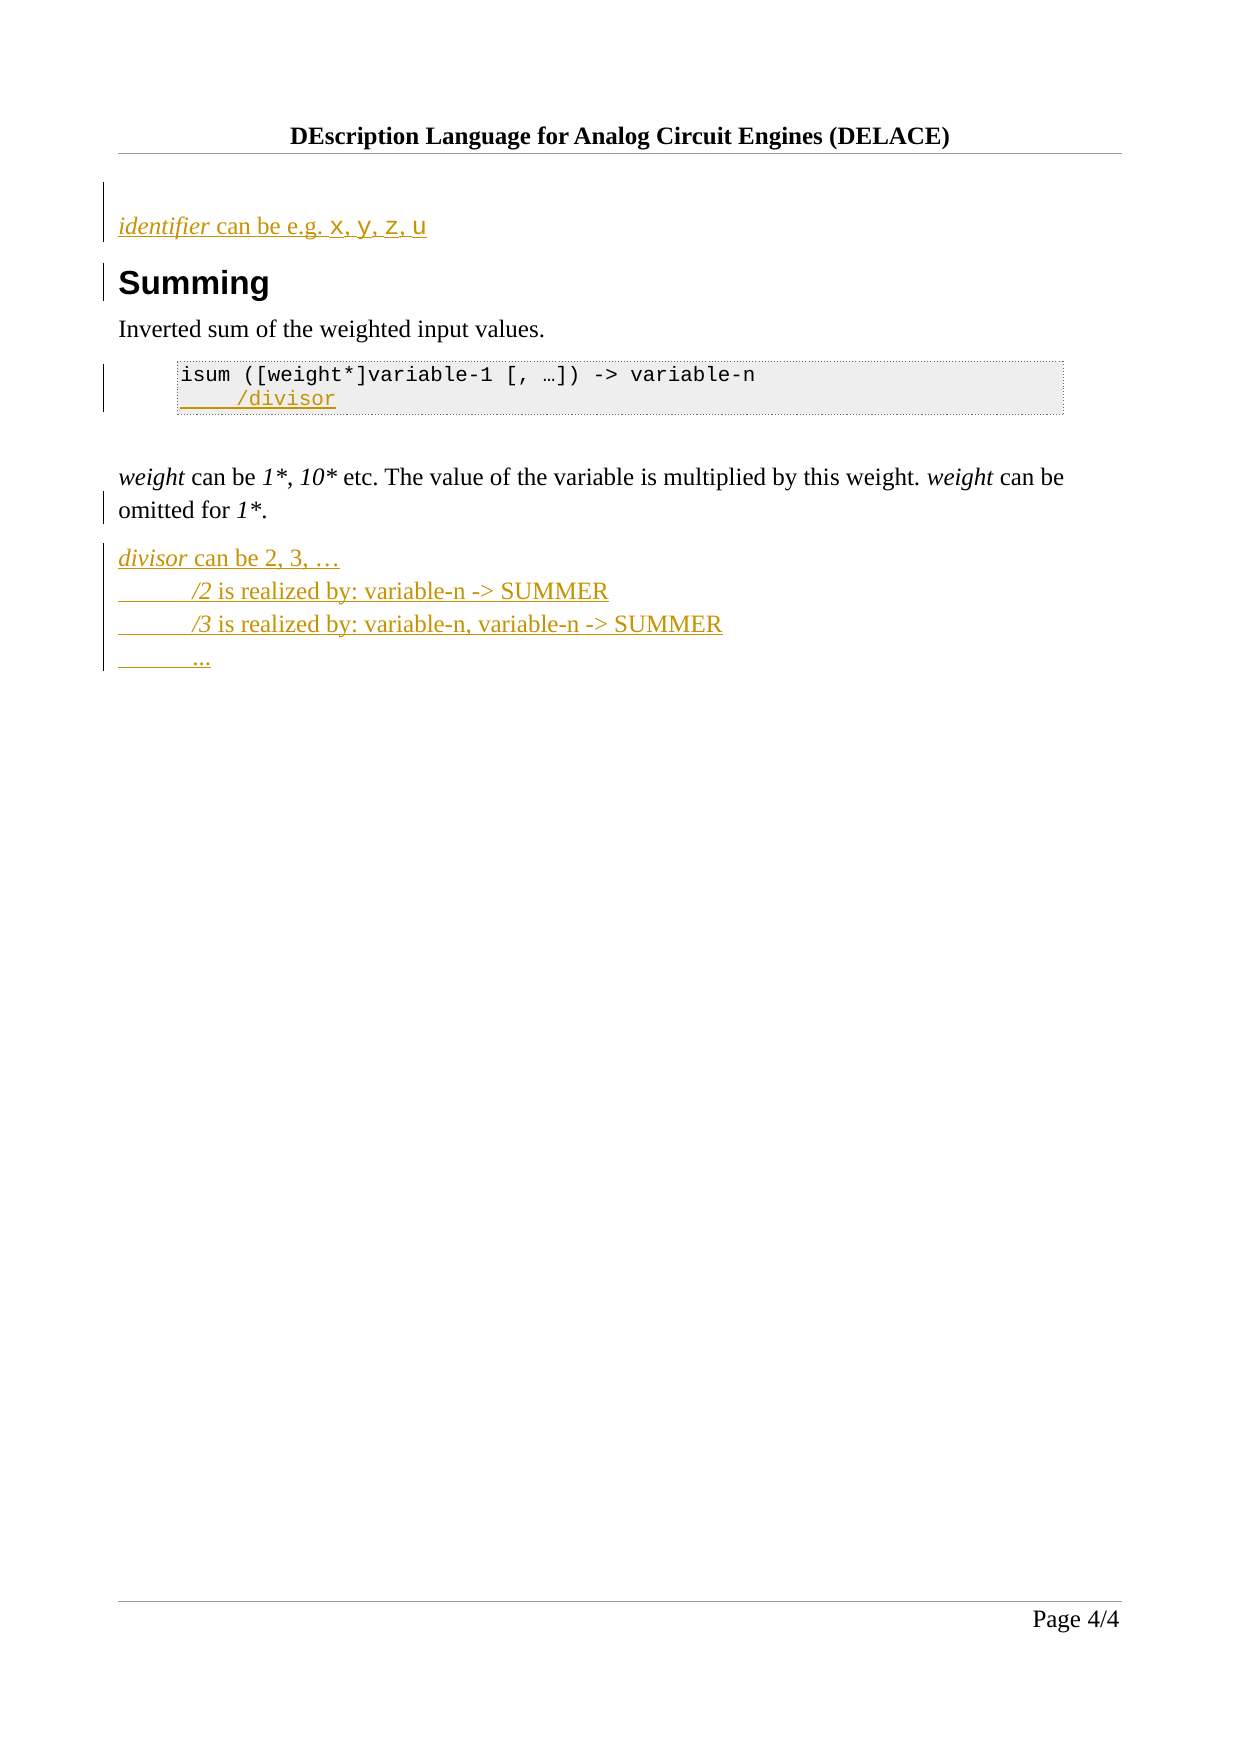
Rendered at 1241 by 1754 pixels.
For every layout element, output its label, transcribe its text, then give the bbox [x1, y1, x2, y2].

text weight can be 1*, 10* etc. The value of the variable is multiplied by this weight. weight can be omitted for 1*. [118, 462, 1122, 524]
subtitle Summing [118, 263, 1122, 301]
text /divisor [177, 385, 1063, 414]
text Inverted sum of the weighted input values. [118, 314, 1122, 342]
text divisor can be 2, 3, … /2 is realized by: variable-n -> SUMMER /3 is realized by: variable-n, variable-n -> SUMMER ... [118, 543, 1122, 671]
text identifier can be e.g. x, y, z, u [118, 211, 1122, 242]
text isum ([weight*]variable-1 [, …]) -> variable-n [177, 361, 1063, 385]
